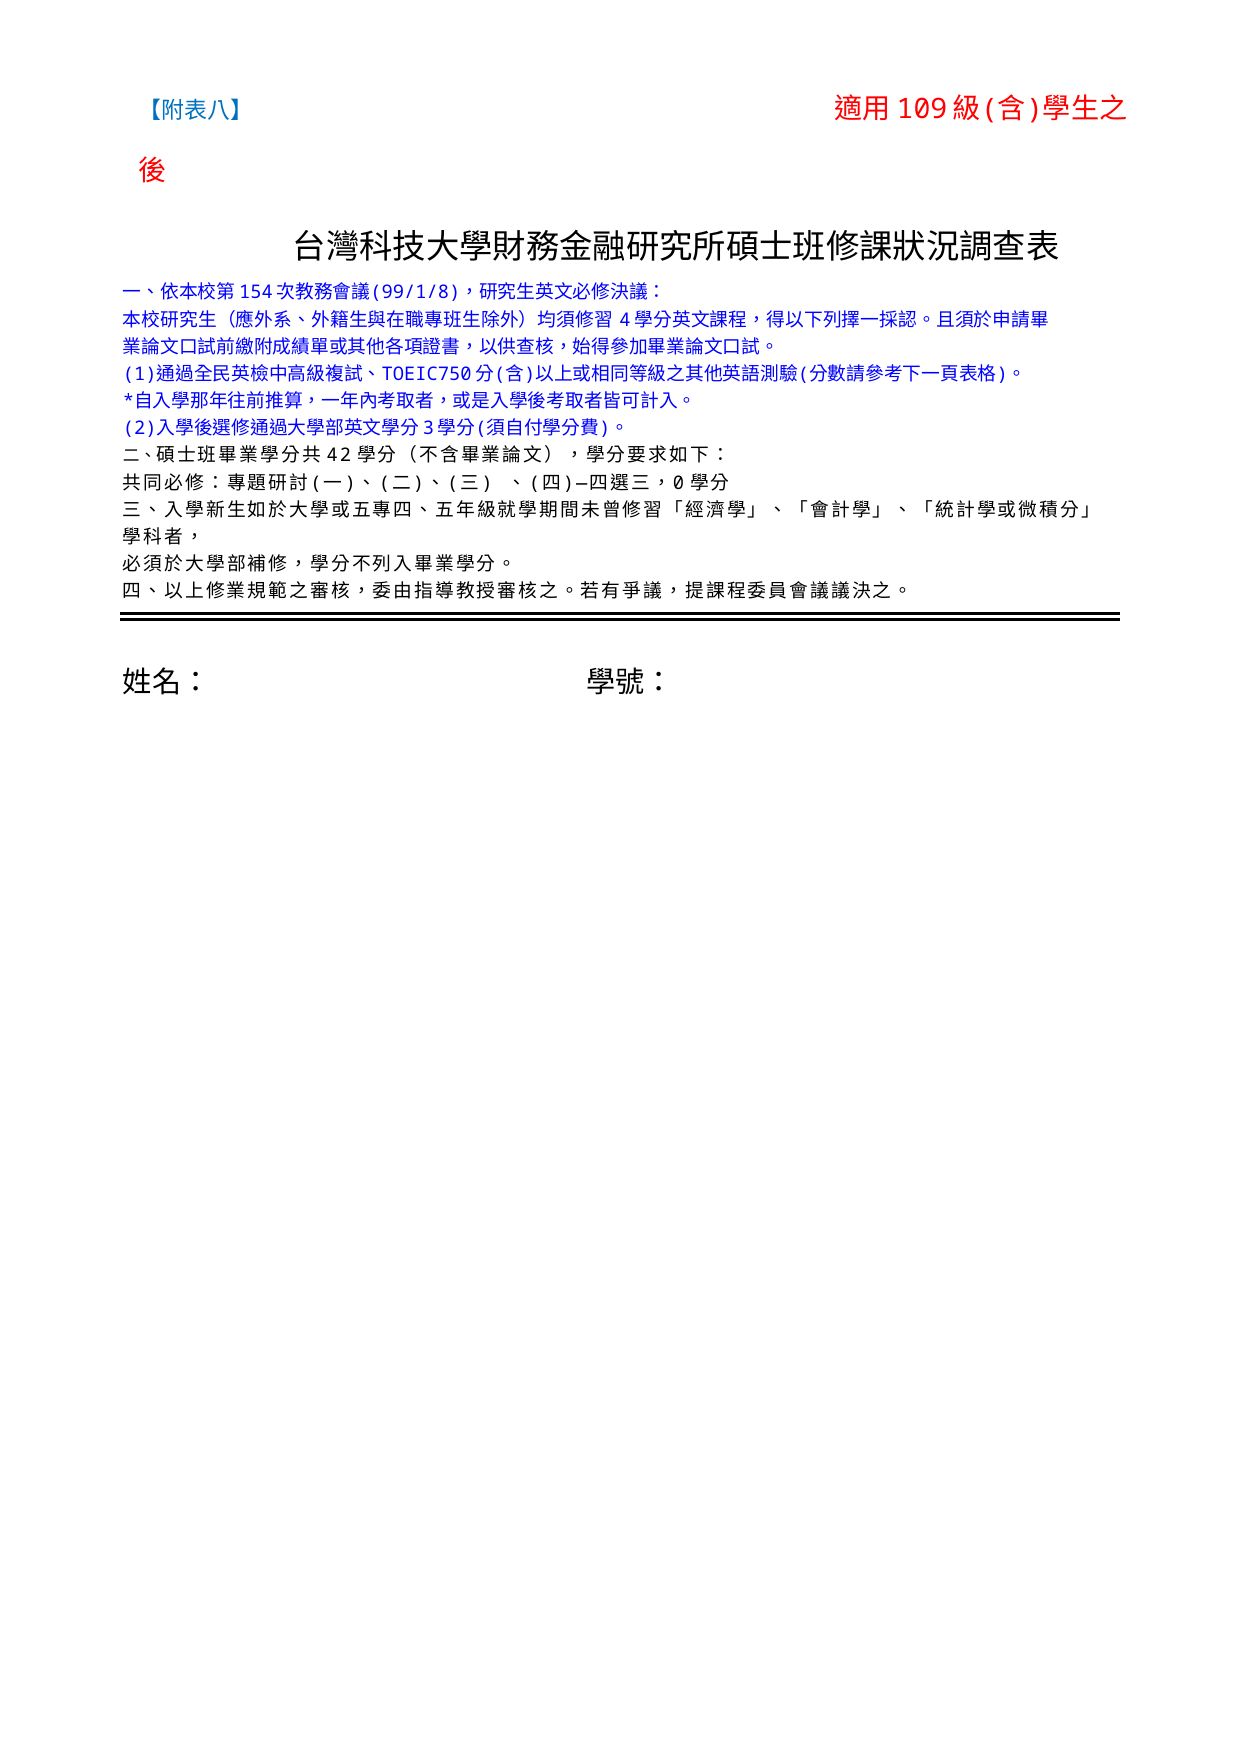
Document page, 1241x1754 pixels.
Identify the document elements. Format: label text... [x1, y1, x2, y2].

table_cell 學號： [583, 638, 1120, 701]
text 【附表八】 適用109級(含)學生之後 [139, 64, 1152, 189]
table_cell [120, 621, 1120, 638]
table_cell 姓名： [120, 638, 583, 701]
table_cell [120, 603, 1120, 612]
table_header 台灣科技大學財務金融研究所碩士班修課狀況調查表 [120, 202, 1120, 277]
table_cell 一、依本校第154次教務會議(99/1/8)，研究生英文必修決議： 本校研究生（應外系、外籍生與在職專班生除外）均須修習4學分英文課程，得以下列擇一採認。且須於申請畢業論文口試前繳附成績單或其他各項證書，以供查核，始得參加畢業論文口試。 (1)通過全民英檢中高級複試、TOEIC750分(含)以上或相同等級之其他英語測驗(分數請參考下一頁表格)。 *自入學那年往前推算，一年內考取者，或是入學後考取者皆可計入。 (2)入學後選修通過大學部英文學分3學分(須自付學分費)。 二、碩士班畢業學分共42學分（不含畢業論文），學分要求如下： 共同必修：專題研討(一)、(二)、(三) 、(四)—四選三，0學分 三、入學新生如於大學或五專四、五年級就學期間未曾修習「經濟學」、「會計學」、「統計學或微積分」學科者， 必須於大學部補修，學分不列入畢業學分。 四、以上修業規範之審核，委由指導教授審核之。若有爭議，提課程委員會議議決之。 [120, 277, 1120, 603]
